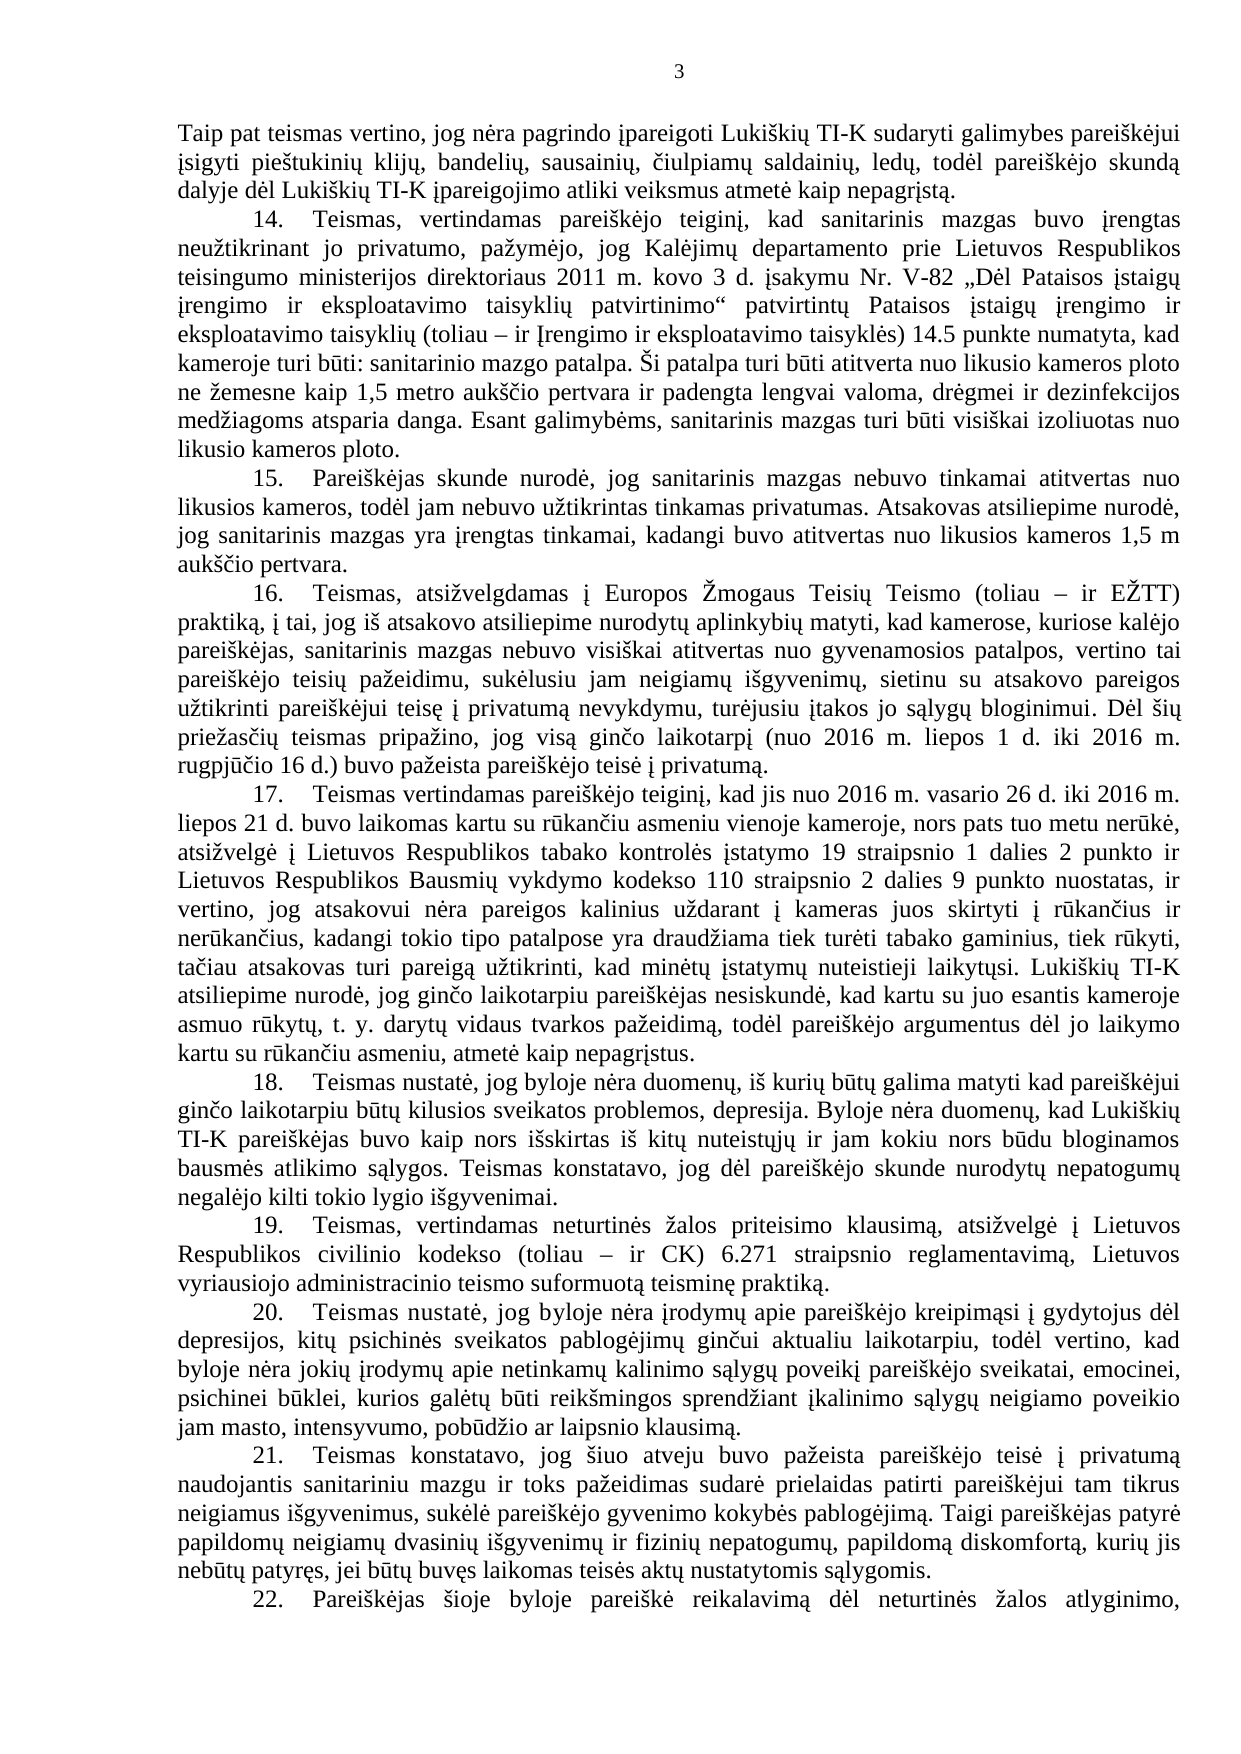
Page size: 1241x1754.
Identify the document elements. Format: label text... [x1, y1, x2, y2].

text 17. Teismas vertindamas pareiškėjo teiginį, kad jis nuo 2016 m. vasario 26 d. iki 2016 m. liepos 21 d. buvo laikomas kartu su rūkančiu asmeniu vienoje kameroje, nors pats tuo metu nerūkė, atsižvelgė į Lietuvos Respublikos tabako kontrolės įstatymo 19 straipsnio 1 dalies 2 punkto ir Lietuvos Respublikos Bausmių vykdymo kodekso 110 straipsnio 2 dalies 9 punkto nuostatas, ir vertino, jog atsakovui nėra pareigos kalinius uždarant į kameras juos skirtyti į rūkančius ir nerūkančius, kadangi tokio tipo patalpose yra draudžiama tiek turėti tabako gaminius, tiek rūkyti, tačiau atsakovas turi pareigą užtikrinti, kad minėtų įstatymų nuteistieji laikytųsi. Lukiškių TI-K atsiliepime nurodė, jog ginčo laikotarpiu pareiškėjas nesiskundė, kad kartu su juo esantis kameroje asmuo rūkytų, t. y. darytų vidaus tvarkos pažeidimą, todėl pareiškėjo argumentus dėl jo laikymo kartu su rūkančiu asmeniu, atmetė kaip nepagrįstus. [177, 779, 1181, 1067]
text 22. Pareiškėjas šioje byloje pareiškė reikalavimą dėl neturtinės žalos atlyginimo, [177, 1584, 1181, 1613]
text 15. Pareiškėjas skunde nurodė, jog sanitarinis mazgas nebuvo tinkamai atitvertas nuo likusios kameros, todėl jam nebuvo užtikrintas tinkamas privatumas. Atsakovas atsiliepime nurodė, jog sanitarinis mazgas yra įrengtas tinkamai, kadangi buvo atitvertas nuo likusios kameros 1,5 m aukščio pertvara. [177, 463, 1181, 578]
text 14. Teismas, vertindamas pareiškėjo teiginį, kad sanitarinis mazgas buvo įrengtas neužtikrinant jo privatumo, pažymėjo, jog Kalėjimų departamento prie Lietuvos Respublikos teisingumo ministerijos direktoriaus 2011 m. kovo 3 d. įsakymu Nr. V-82 „Dėl Pataisos įstaigų įrengimo ir eksploatavimo taisyklių patvirtinimo“ patvirtintų Pataisos įstaigų įrengimo ir eksploatavimo taisyklių (toliau – ir Įrengimo ir eksploatavimo taisyklės) 14.5 punkte numatyta, kad kameroje turi būti: sanitarinio mazgo patalpa. Ši patalpa turi būti atitverta nuo likusio kameros ploto ne žemesne kaip 1,5 metro aukščio pertvara ir padengta lengvai valoma, drėgmei ir dezinfekcijos medžiagoms atsparia danga. Esant galimybėms, sanitarinis mazgas turi būti visiškai izoliuotas nuo likusio kameros ploto. [177, 204, 1181, 463]
text 21. Teismas konstatavo, jog šiuo atveju buvo pažeista pareiškėjo teisė į privatumą naudojantis sanitariniu mazgu ir toks pažeidimas sudarė prielaidas patirti pareiškėjui tam tikrus neigiamus išgyvenimus, sukėlė pareiškėjo gyvenimo kokybės pablogėjimą. Taigi pareiškėjas patyrė papildomų neigiamų dvasinių išgyvenimų ir fizinių nepatogumų, papildomą diskomfortą, kurių jis nebūtų patyręs, jei būtų buvęs laikomas teisės aktų nustatytomis sąlygomis. [177, 1441, 1181, 1584]
text Taip pat teismas vertino, jog nėra pagrindo įpareigoti Lukiškių TI-K sudaryti galimybes pareiškėjui įsigyti pieštukinių klijų, bandelių, sausainių, čiulpiamų saldainių, ledų, todėl pareiškėjo skundą dalyje dėl Lukiškių TI-K įpareigojimo atliki veiksmus atmetė kaip nepagrįstą. [177, 118, 1181, 204]
text 16. Teismas, atsižvelgdamas į Europos Žmogaus Teisių Teismo (toliau – ir EŽTT) praktiką, į tai, jog iš atsakovo atsiliepime nurodytų aplinkybių matyti, kad kamerose, kuriose kalėjo pareiškėjas, sanitarinis mazgas nebuvo visiškai atitvertas nuo gyvenamosios patalpos, vertino tai pareiškėjo teisių pažeidimu, sukėlusiu jam neigiamų išgyvenimų, sietinu su atsakovo pareigos užtikrinti pareiškėjui teisę į privatumą nevykdymu, turėjusiu įtakos jo sąlygų bloginimui. Dėl šių priežasčių teismas pripažino, jog visą ginčo laikotarpį (nuo 2016 m. liepos 1 d. iki 2016 m. rugpjūčio 16 d.) buvo pažeista pareiškėjo teisė į privatumą. [177, 578, 1181, 779]
text 19. Teismas, vertindamas neturtinės žalos priteisimo klausimą, atsižvelgė į Lietuvos Respublikos civilinio kodekso (toliau – ir CK) 6.271 straipsnio reglamentavimą, Lietuvos vyriausiojo administracinio teismo suformuotą teisminę praktiką. [177, 1211, 1181, 1297]
text 20. Teismas nustatė, jog byloje nėra įrodymų apie pareiškėjo kreipimąsi į gydytojus dėl depresijos, kitų psichinės sveikatos pablogėjimų ginčui aktualiu laikotarpiu, todėl vertino, kad byloje nėra jokių įrodymų apie netinkamų kalinimo sąlygų poveikį pareiškėjo sveikatai, emocinei, psichinei būklei, kurios galėtų būti reikšmingos sprendžiant įkalinimo sąlygų neigiamo poveikio jam masto, intensyvumo, pobūdžio ar laipsnio klausimą. [177, 1297, 1181, 1441]
text 18. Teismas nustatė, jog byloje nėra duomenų, iš kurių būtų galima matyti kad pareiškėjui ginčo laikotarpiu būtų kilusios sveikatos problemos, depresija. Byloje nėra duomenų, kad Lukiškių TI-K pareiškėjas buvo kaip nors išskirtas iš kitų nuteistųjų ir jam kokiu nors būdu bloginamos bausmės atlikimo sąlygos. Teismas konstatavo, jog dėl pareiškėjo skunde nurodytų nepatogumų negalėjo kilti tokio lygio išgyvenimai. [177, 1067, 1181, 1211]
